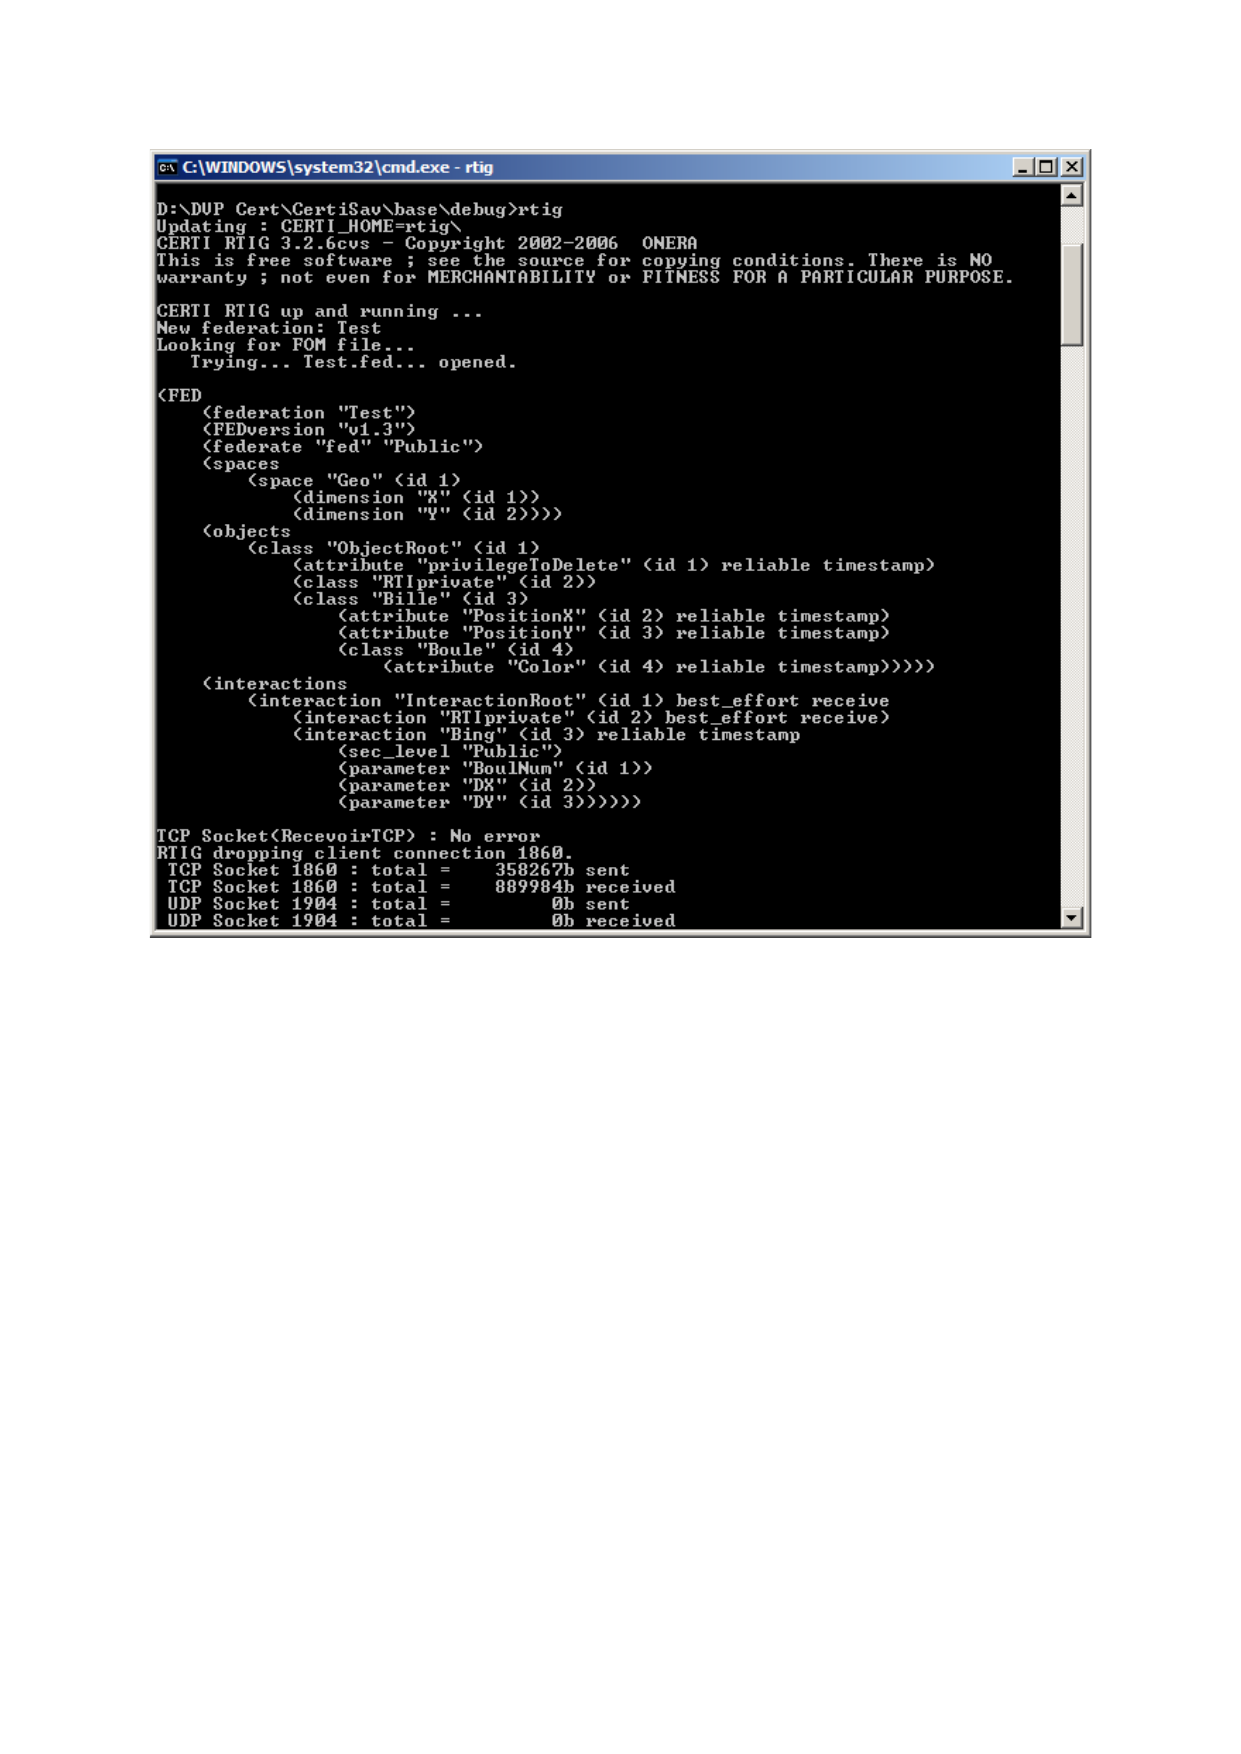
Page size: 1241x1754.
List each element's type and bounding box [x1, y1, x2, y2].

picture [149, 149, 1092, 938]
